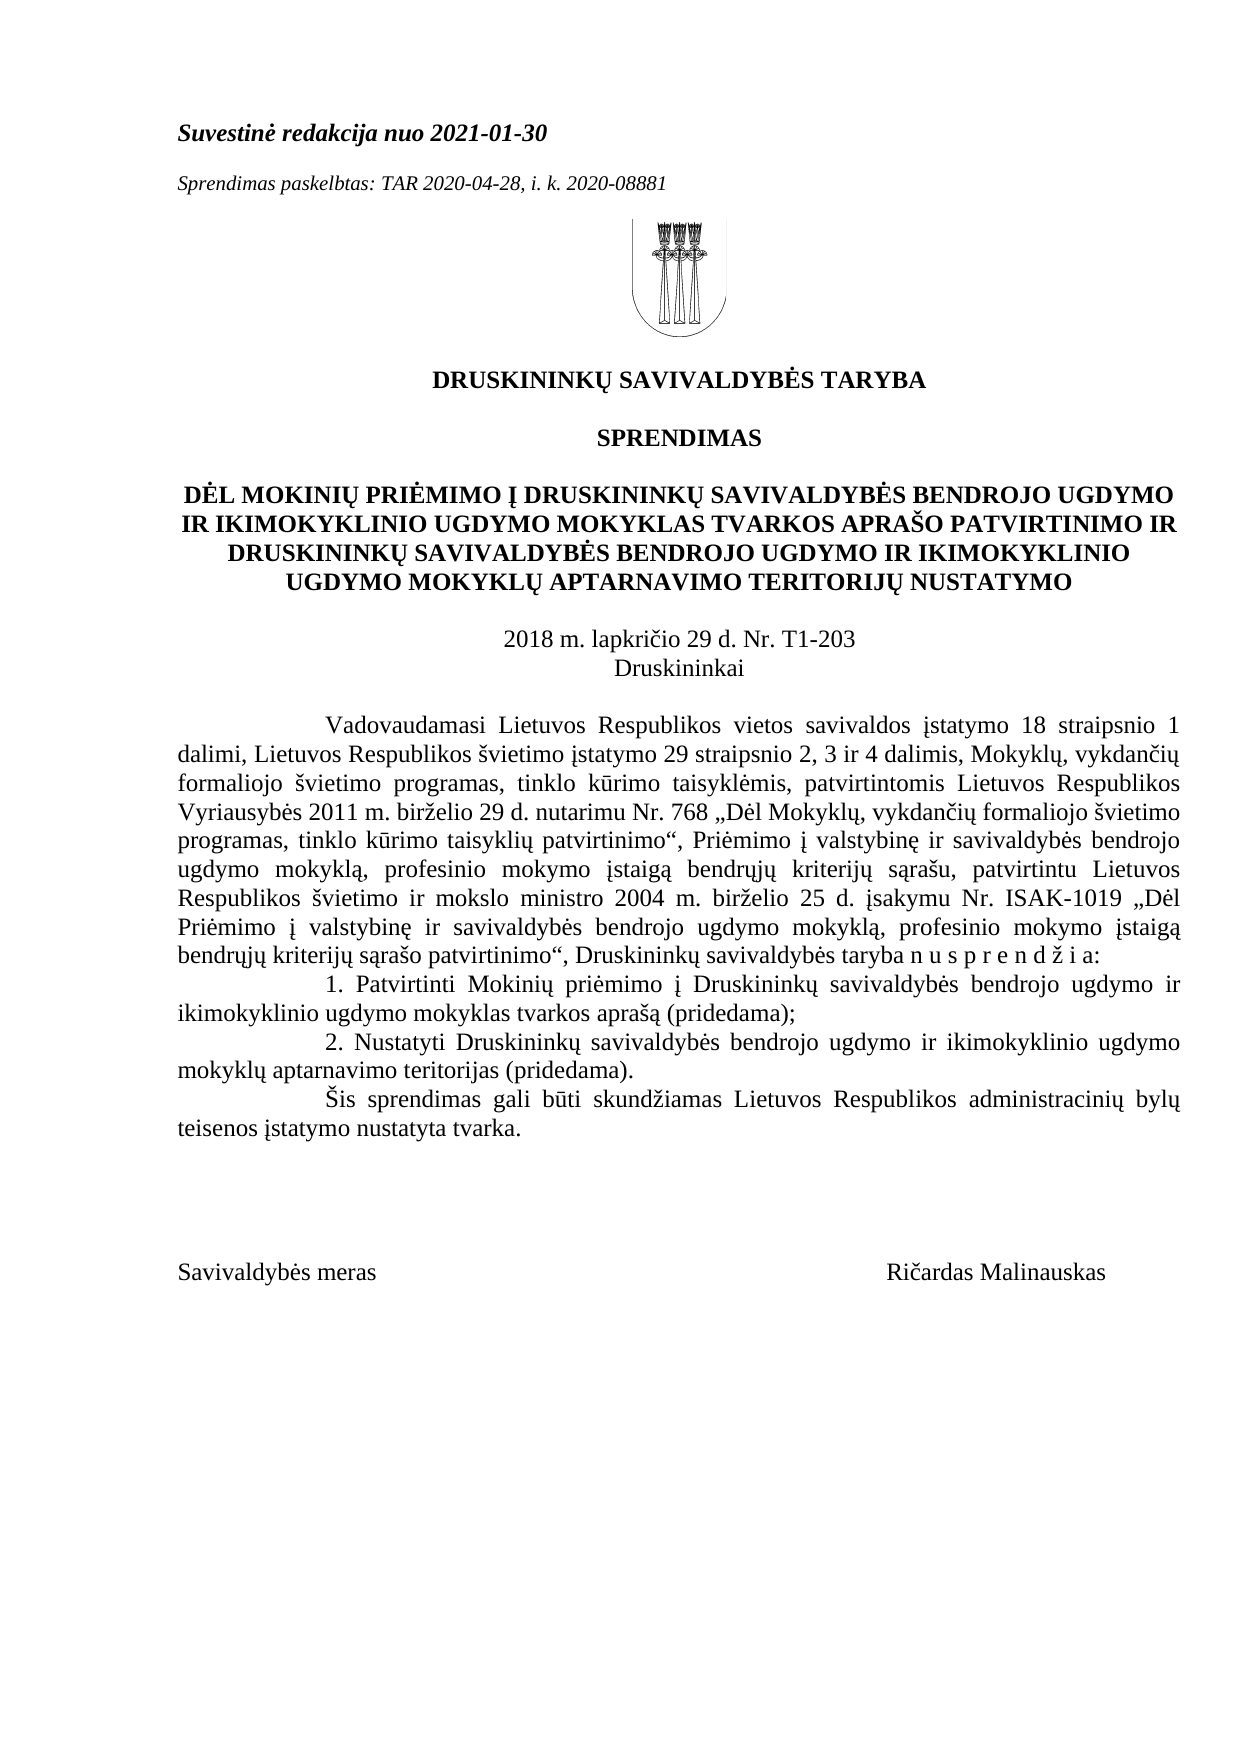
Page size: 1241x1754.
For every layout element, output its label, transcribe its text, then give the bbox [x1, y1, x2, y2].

text 2018 m. lapkričio 29 d. Nr. T1-203 [177, 624, 1181, 653]
text 2. Nustatyti Druskininkų savivaldybės bendrojo ugdymo ir ikimokyklinio ugdymo mokyklų aptarnavimo teritorijas (pridedama). [177, 1027, 1181, 1084]
text Vadovaudamasi Lietuvos Respublikos vietos savivaldos įstatymo 18 straipsnio 1 dalimi, Lietuvos Respublikos švietimo įstatymo 29 straipsnio 2, 3 ir 4 dalimis, Mokyklų, vykdančių formaliojo švietimo programas, tinklo kūrimo taisyklėmis, patvirtintomis Lietuvos Respublikos Vyriausybės 2011 m. birželio 29 d. nutarimu Nr. 768 „Dėl Mokyklų, vykdančių formaliojo švietimo programas, tinklo kūrimo taisyklių patvirtinimo“, Priėmimo į valstybinę ir savivaldybės bendrojo ugdymo mokyklą, profesinio mokymo įstaigą bendrųjų kriterijų sąrašu, patvirtintu Lietuvos Respublikos švietimo ir mokslo ministro 2004 m. birželio 25 d. įsakymu Nr. ISAK-1019 „Dėl Priėmimo į valstybinę ir savivaldybės bendrojo ugdymo mokyklą, profesinio mokymo įstaigą bendrųjų kriterijų sąrašo patvirtinimo“, Druskininkų savivaldybės taryba n u s p r e n d ž i a: [177, 711, 1181, 969]
text Savivaldybės meras Ričardas Malinauskas [177, 1257, 1181, 1286]
text 1. Patvirtinti Mokinių priėmimo į Druskininkų savivaldybės bendrojo ugdymo ir ikimokyklinio ugdymo mokyklas tvarkos aprašą (pridedama); [177, 969, 1181, 1027]
text DĖL MOKINIŲ PRIĖMIMO Į DRUSKININKŲ SAVIVALDYBĖS BENDROJO UGDYMO IR IKIMOKYKLINIO UGDYMO MOKYKLAS TVARKOS APRAŠO PATVIRTINIMO IR DRUSKININKŲ SAVIVALDYBĖS BENDROJO UGDYMO IR IKIMOKYKLINIO UGDYMO MOKYKLŲ APTARNAVIMO TERITORIJŲ NUSTATYMO [177, 481, 1181, 596]
text DRUSKININKŲ SAVIVALDYBĖS TARYBA [177, 366, 1181, 394]
text Šis sprendimas gali būti skundžiamas Lietuvos Respublikos administracinių bylų teisenos įstatymo nustatyta tvarka. [177, 1084, 1181, 1142]
text SPRENDIMAS [177, 423, 1181, 452]
text Suvestinė redakcija nuo 2021-01-30 [177, 118, 1181, 147]
text Druskininkai [177, 653, 1181, 682]
text Sprendimas paskelbtas: TAR 2020-04-28, i. k. 2020-08881 [177, 171, 1181, 195]
